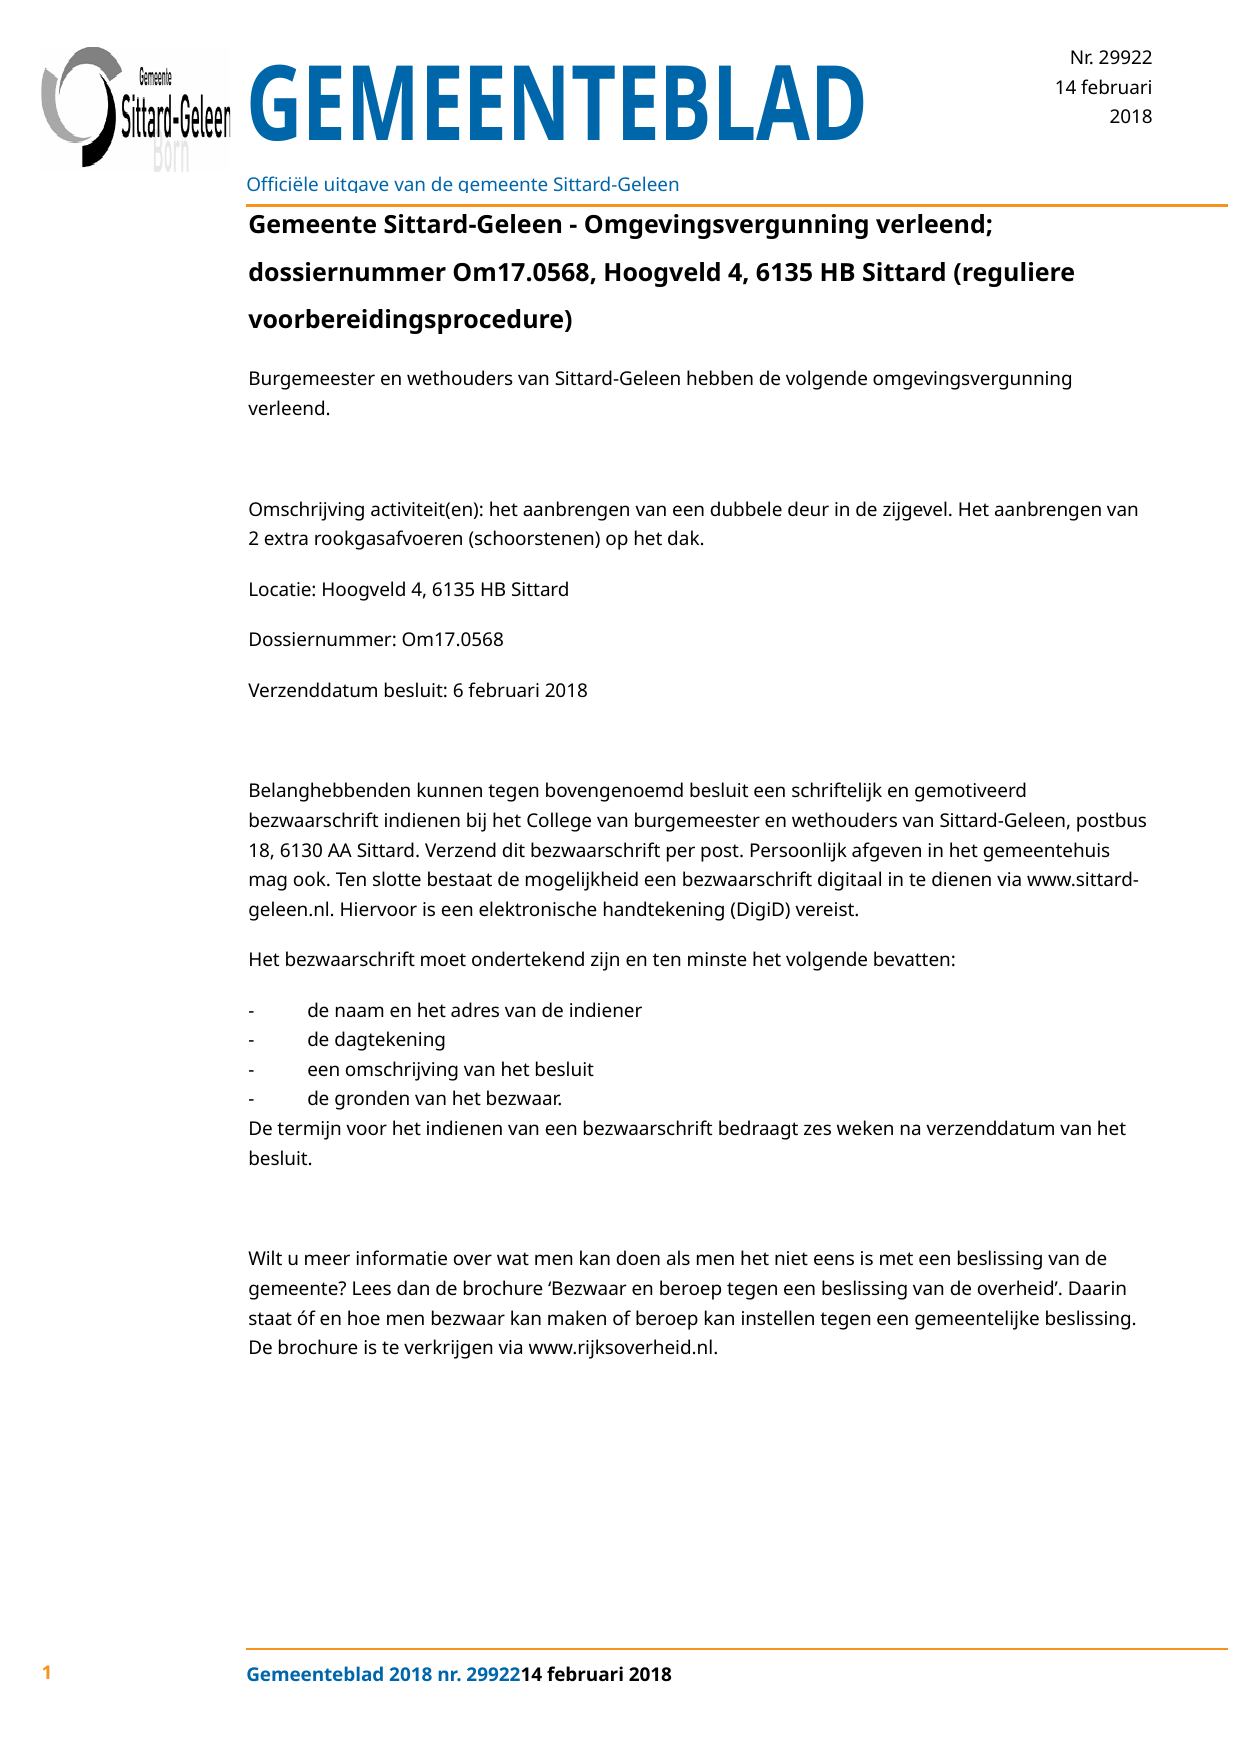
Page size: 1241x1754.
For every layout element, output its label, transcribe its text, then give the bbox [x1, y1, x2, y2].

list de naam en het adres van de indiener [248, 997, 1152, 1022]
text Gemeente Sittard-Geleen - Omgevingsvergunning verleend; dossiernummer Om17.0568, Hoogveld 4, 6135 HB Sittard (reguliere voorbereidingsprocedure) [248, 207, 1152, 336]
text Locatie: Hoogveld 4, 6135 HB Sittard [248, 576, 1152, 602]
text Burgemeester en wethouders van Sittard-Geleen hebben de volgende omgevingsvergunning verleend. [248, 366, 1152, 421]
text Wilt u meer informatie over wat men kan doen als men het niet eens is met een beslissing van de gemeente? Lees dan de brochure ‘Bezwaar en beroep tegen een beslissing van de overheid’. Daarin staat óf en hoe men bezwaar kan maken of beroep kan instellen tegen een gemeentelijke beslissing. De brochure is te verkrijgen via www.rijksoverheid.nl. [248, 1246, 1152, 1360]
text Dossiernummer: Om17.0568 [248, 626, 1152, 652]
list de dagtekening [248, 1026, 1152, 1052]
text Het bezwaarschrift moet ondertekend zijn en ten minste het volgende bevatten: [248, 946, 1152, 972]
text Belanghebbenden kunnen tegen bovengenoemd besluit een schriftelijk en gemotiveerd bezwaarschrift indienen bij het College van burgemeester en wethouders van Sittard-Geleen, postbus 18, 6130 AA Sittard. Verzend dit bezwaarschrift per post. Persoonlijk afgeven in het gemeentehuis mag ook. Ten slotte bestaat de mogelijkheid een bezwaarschrift digitaal in te dienen via www.sittard-geleen.nl. Hiervoor is een elektronische handtekening (DigiD) vereist. [248, 778, 1152, 922]
list een omschrijving van het besluit [248, 1056, 1152, 1082]
text De termijn voor het indienen van een bezwaarschrift bedraagt zes weken na verzenddatum van het besluit. [248, 1115, 1152, 1170]
text Verzenddatum besluit: 6 februari 2018 [248, 677, 1152, 702]
text Omschrijving activiteit(en): het aanbrengen van een dubbele deur in de zijgevel. Het aanbrengen van 2 extra rookgasafvoeren (schoorstenen) op het dak. [248, 496, 1152, 551]
list de gronden van het bezwaar. [248, 1086, 1152, 1111]
picture [41, 47, 231, 172]
